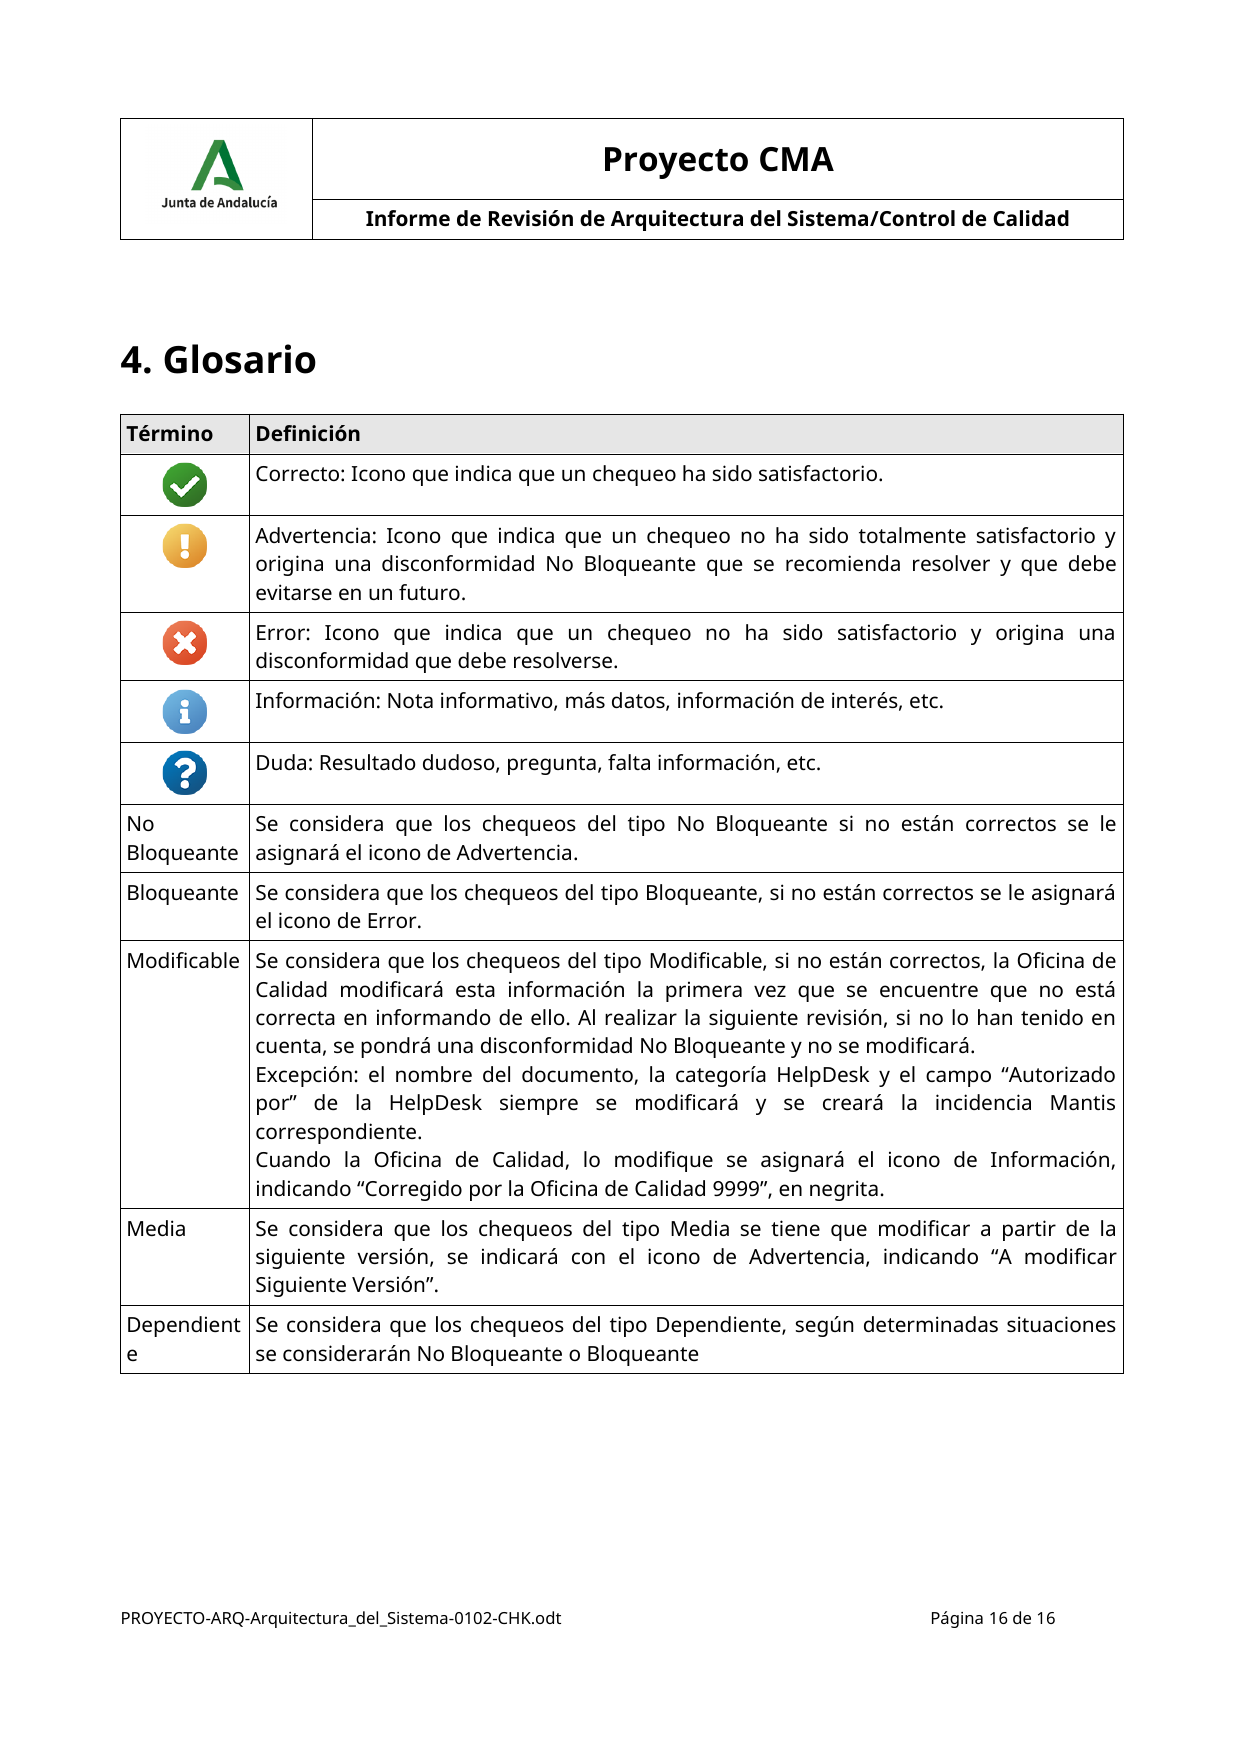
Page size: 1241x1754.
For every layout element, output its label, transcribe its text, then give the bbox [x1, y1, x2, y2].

table_cell Bloqueante [121, 873, 249, 940]
table_cell Se considera que los chequeos del tipo Dependiente, según determinadas situaciones se considerarán No Bloqueante o Bloqueante [250, 1306, 1123, 1373]
table_cell [121, 613, 249, 680]
table_cell No Bloqueante [121, 805, 249, 872]
table_cell [121, 681, 249, 742]
table_cell Dependiente [121, 1306, 249, 1373]
picture [159, 459, 210, 510]
table_cell Correcto: Icono que indica que un chequeo ha sido satisfactorio. [250, 455, 1123, 515]
table_cell [121, 516, 249, 612]
table_cell Se considera que los chequeos del tipo Media se tiene que modificar a partir de la siguiente versión, se indicará con el icono de Advertencia, indicando “A modificar Siguiente Versión”. [250, 1209, 1123, 1305]
picture [159, 617, 210, 668]
picture [159, 521, 210, 571]
table_cell Se considera que los chequeos del tipo Bloqueante, si no están correctos se le asignará el icono de Error. [250, 873, 1123, 940]
table_cell Duda: Resultado dudoso, pregunta, falta información, etc. [250, 743, 1123, 803]
table_cell Se considera que los chequeos del tipo Modificable, si no están correctos, la Oficina de Calidad modificará esta información la primera vez que se encuentre que no está correcta en informando de ello. Al realizar la siguiente revisión, si no lo han tenido en cuenta, se pondrá una disconformidad No Bloqueante y no se modificará. Excepción: el nombre del documento, la categoría HelpDesk y el campo “Autorizado por” de la HelpDesk siempre se modificará y se creará la incidencia Mantis correspondiente. Cuando la Oficina de Calidad, lo modifique se asignará el icono de Información, indicando “Corregido por la Oficina de Calidad 9999”, en negrita. [250, 941, 1123, 1208]
picture [159, 686, 210, 737]
table_cell [121, 455, 249, 515]
table_header Definición [250, 415, 1123, 453]
table_cell Modificable [121, 941, 249, 1208]
subtitle Glosario [120, 333, 1123, 384]
table_cell Error: Icono que indica que un chequeo no ha sido satisfactorio y origina una disconformidad que debe resolverse. [250, 613, 1123, 680]
table_cell Se considera que los chequeos del tipo No Bloqueante si no están correctos se le asignará el icono de Advertencia. [250, 805, 1123, 872]
table_cell Advertencia: Icono que indica que un chequeo no ha sido totalmente satisfactorio y origina una disconformidad No Bloqueante que se recomienda resolver y que debe evitarse en un futuro. [250, 516, 1123, 612]
table_header Término [121, 415, 249, 453]
table_cell Media [121, 1209, 249, 1305]
table_cell [121, 743, 249, 803]
table_cell Información: Nota informativo, más datos, información de interés, etc. [250, 681, 1123, 742]
picture [159, 747, 210, 798]
